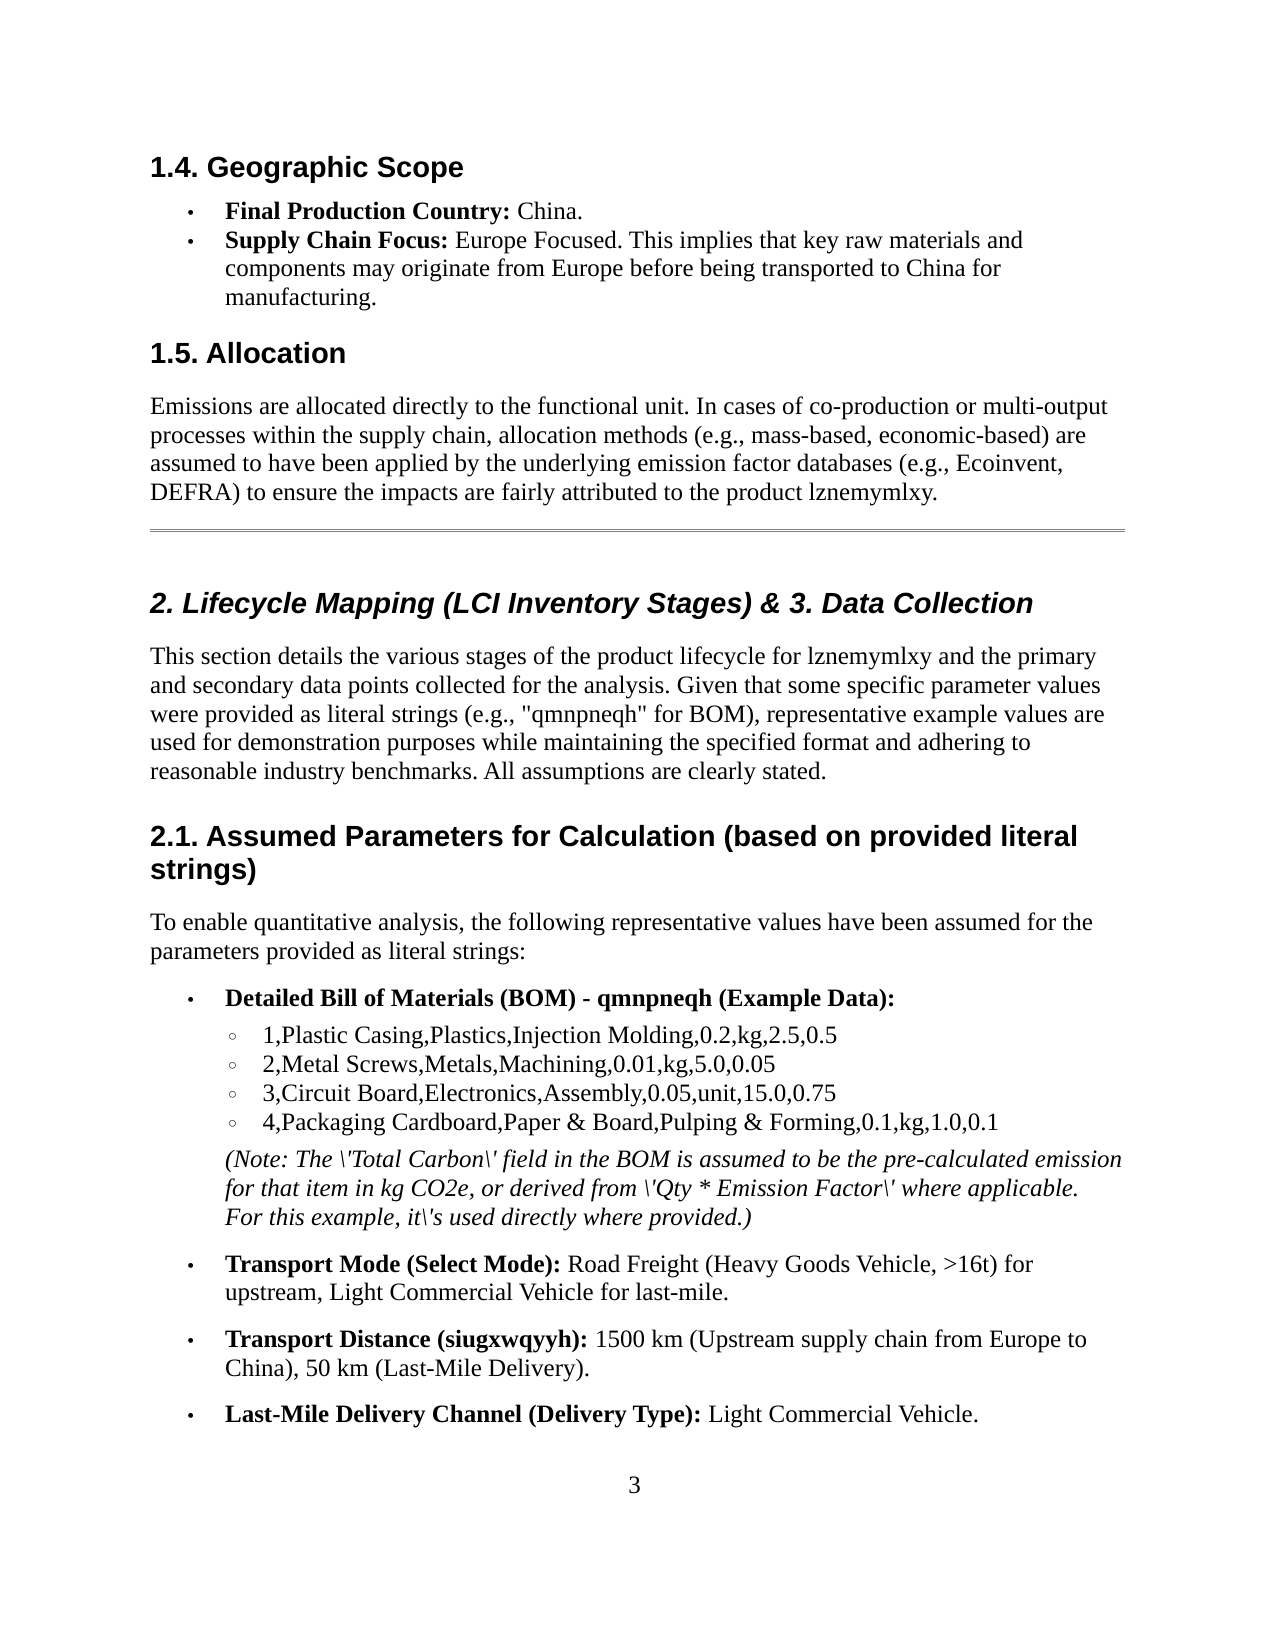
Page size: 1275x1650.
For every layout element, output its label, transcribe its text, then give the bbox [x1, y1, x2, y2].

list (Note: The \'Total Carbon\' field in the BOM is assumed to be the pre-calculated emission for that item in kg CO2e, or derived from \'Qty * Emission Factor\' where applicable. For this example, it\'s used directly where provided.) [187, 1144, 1125, 1231]
subtitle 1.4. Geographic Scope [150, 150, 1125, 183]
subtitle 2. Lifecycle Mapping (LCI Inventory Stages) & 3. Data Collection [150, 586, 1125, 620]
list Final Production Country: China. [187, 196, 1125, 225]
subtitle 2.1. Assumed Parameters for Calculation (based on provided literal strings) [150, 819, 1125, 886]
list 3,Circuit Board,Electronics,Assembly,0.05,unit,15.0,0.75 [225, 1078, 1125, 1107]
text This section details the various stages of the product lifecycle for lznemymlxy and the primary and secondary data points collected for the analysis. Given that some specific parameter values were provided as literal strings (e.g., "qmnpneqh" for BOM), representative example values are used for demonstration purposes while maintaining the specified format and adhering to reasonable industry benchmarks. All assumptions are clearly stated. [150, 641, 1125, 785]
list Detailed Bill of Materials (BOM) - qmnpneqh (Example Data): [187, 983, 1125, 1012]
subtitle 1.5. Allocation [150, 336, 1125, 369]
text To enable quantitative analysis, the following representative values have been assumed for the parameters provided as literal strings: [150, 907, 1125, 965]
list Transport Distance (siugxwqyyh): 1500 km (Upstream supply chain from Europe to China), 50 km (Last-Mile Delivery). [187, 1324, 1125, 1382]
list Supply Chain Focus: Europe Focused. This implies that key raw materials and components may originate from Europe before being transported to China for manufacturing. [187, 225, 1125, 311]
list 1,Plastic Casing,Plastics,Injection Molding,0.2,kg,2.5,0.5 [225, 1021, 1125, 1049]
list Last-Mile Delivery Channel (Delivery Type): Light Commercial Vehicle. [187, 1399, 1125, 1428]
text Emissions are allocated directly to the functional unit. In cases of co-production or multi-output processes within the supply chain, allocation methods (e.g., mass-based, economic-based) are assumed to have been applied by the underlying emission factor databases (e.g., Ecoinvent, DEFRA) to ensure the impacts are fairly attributed to the product lznemymlxy. [150, 391, 1125, 506]
list Transport Mode (Select Mode): Road Freight (Heavy Goods Vehicle, >16t) for upstream, Light Commercial Vehicle for last-mile. [187, 1249, 1125, 1306]
list 4,Packaging Cardboard,Paper & Board,Pulping & Forming,0.1,kg,1.0,0.1 [225, 1107, 1125, 1136]
list 2,Metal Screws,Metals,Machining,0.01,kg,5.0,0.05 [225, 1049, 1125, 1078]
